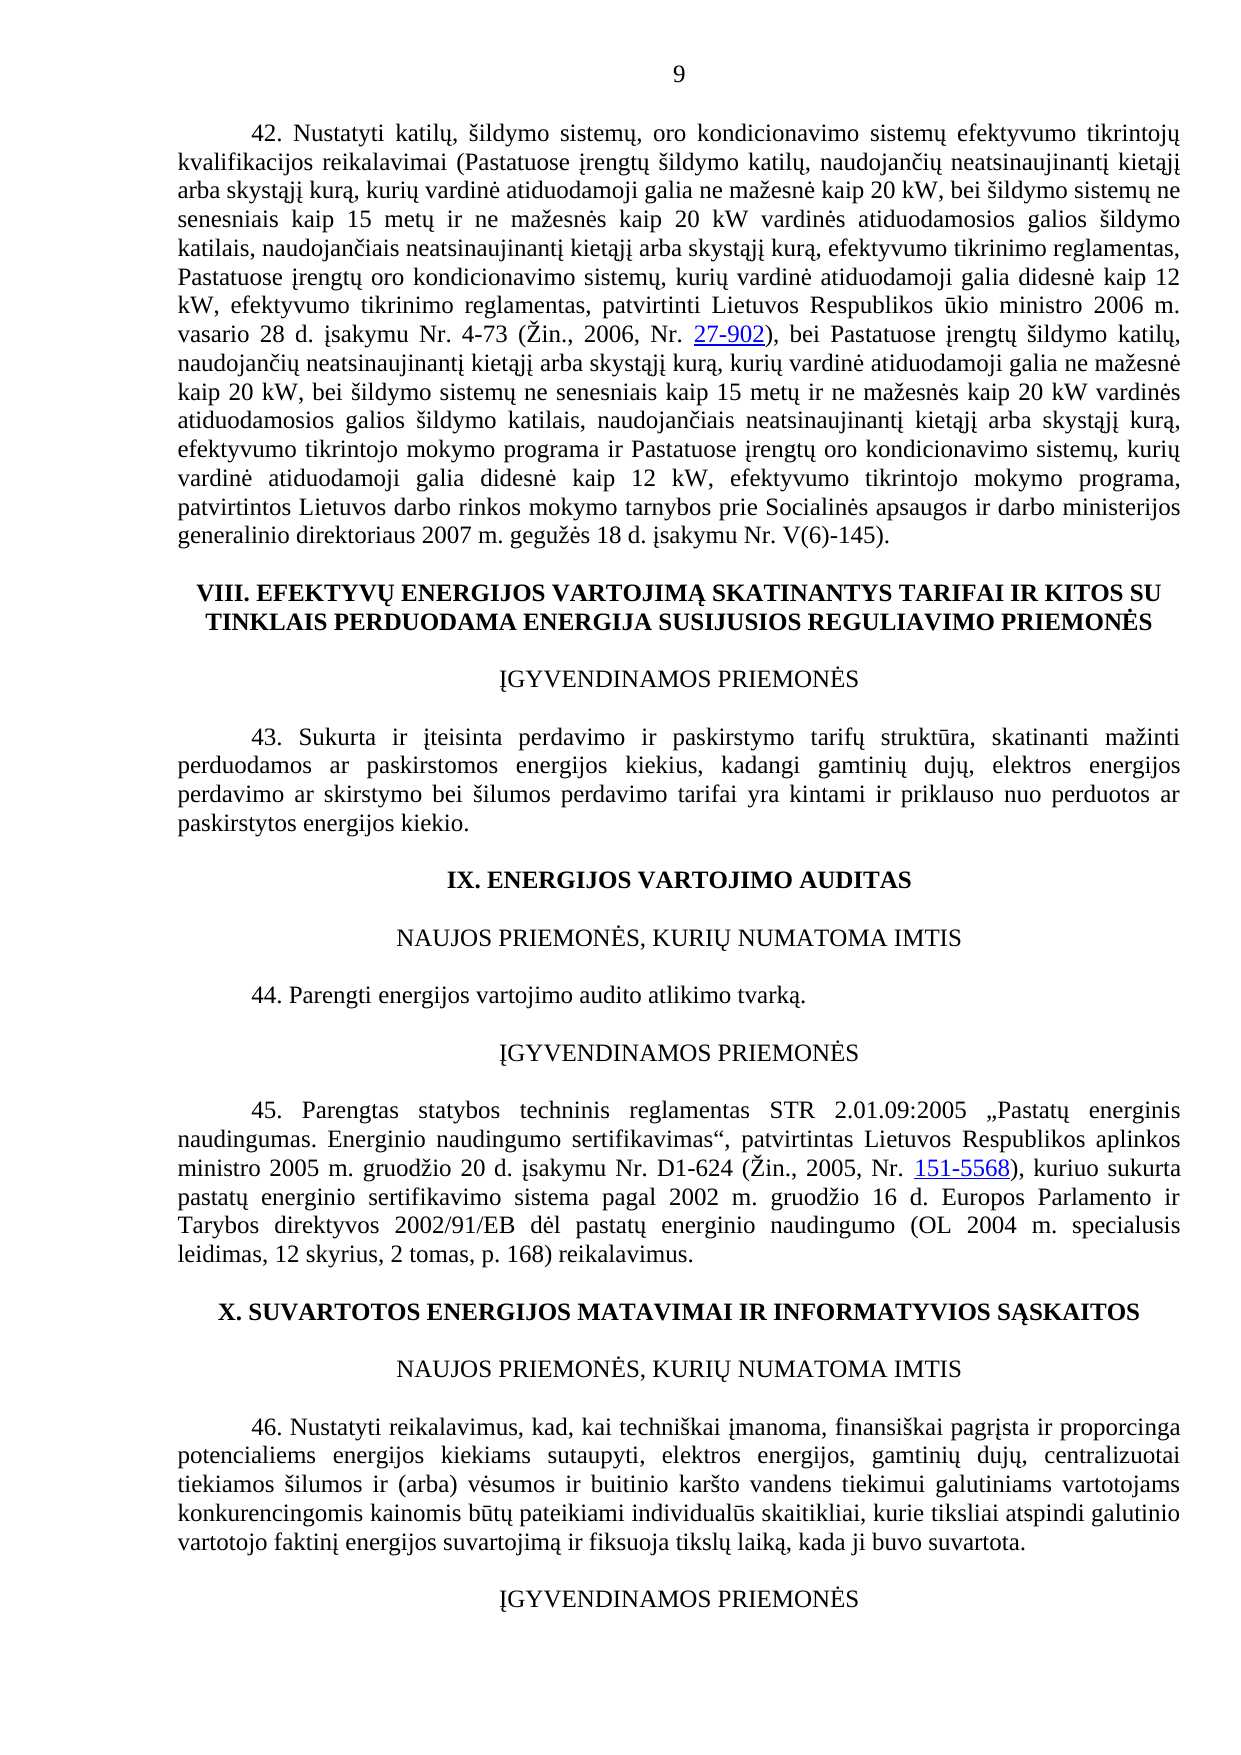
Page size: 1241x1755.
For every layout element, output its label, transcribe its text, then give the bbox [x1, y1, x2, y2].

text IX. ENERGIJOS VARTOJIMO AUDITAS [177, 866, 1181, 894]
text 42. Nustatyti katilų, šildymo sistemų, oro kondicionavimo sistemų efektyvumo tikrintojų kvalifikacijos reikalavimai (Pastatuose įrengtų šildymo katilų, naudojančių neatsinaujinantį kietąjį arba skystąjį kurą, kurių vardinė atiduodamoji galia ne mažesnė kaip 20 kW, bei šildymo sistemų ne senesniais kaip 15 metų ir ne mažesnės kaip 20 kW vardinės atiduodamosios galios šildymo katilais, naudojančiais neatsinaujinantį kietąjį arba skystąjį kurą, efektyvumo tikrinimo reglamentas, Pastatuose įrengtų oro kondicionavimo sistemų, kurių vardinė atiduodamoji galia didesnė kaip 12 kW, efektyvumo tikrinimo reglamentas, patvirtinti Lietuvos Respublikos ūkio ministro 2006 m. vasario 28 d. įsakymu Nr. 4-73 (Žin., 2006, Nr. 27-902), bei Pastatuose įrengtų šildymo katilų, naudojančių neatsinaujinantį kietąjį arba skystąjį kurą, kurių vardinė atiduodamoji galia ne mažesnė kaip 20 kW, bei šildymo sistemų ne senesniais kaip 15 metų ir ne mažesnės kaip 20 kW vardinės atiduodamosios galios šildymo katilais, naudojančiais neatsinaujinantį kietąjį arba skystąjį kurą, efektyvumo tikrintojo mokymo programa ir Pastatuose įrengtų oro kondicionavimo sistemų, kurių vardinė atiduodamoji galia didesnė kaip 12 kW, efektyvumo tikrintojo mokymo programa, patvirtintos Lietuvos darbo rinkos mokymo tarnybos prie Socialinės apsaugos ir darbo ministerijos generalinio direktoriaus 2007 m. gegužės 18 d. įsakymu Nr. V(6)-145). [177, 118, 1181, 549]
text 43. Sukurta ir įteisinta perdavimo ir paskirstymo tarifų struktūra, skatinanti mažinti perduodamos ar paskirstomos energijos kiekius, kadangi gamtinių dujų, elektros energijos perdavimo ar skirstymo bei šilumos perdavimo tarifai yra kintami ir priklauso nuo perduotos ar paskirstytos energijos kiekio. [177, 722, 1181, 837]
text ĮGYVENDINAMOS PRIEMONĖS [177, 664, 1181, 693]
text 44. Parengti energijos vartojimo audito atlikimo tvarką. [177, 981, 1181, 1009]
text ĮGYVENDINAMOS PRIEMONĖS [177, 1584, 1181, 1613]
text VIII. EFEKTYVŲ ENERGIJOS VARTOJIMĄ SKATINANTYS TARIFAI IR KITOS SU TINKLAIS PERDUODAMA ENERGIJA SUSIJUSIOS REGULIAVIMO PRIEMONĖS [177, 578, 1181, 636]
text ĮGYVENDINAMOS PRIEMONĖS [177, 1038, 1181, 1067]
text 46. Nustatyti reikalavimus, kad, kai techniškai įmanoma, finansiškai pagrįsta ir proporcinga potencialiems energijos kiekiams sutaupyti, elektros energijos, gamtinių dujų, centralizuotai tiekiamos šilumos ir (arba) vėsumos ir buitinio karšto vandens tiekimui galutiniams vartotojams konkurencingomis kainomis būtų pateikiami individualūs skaitikliai, kurie tiksliai atspindi galutinio vartotojo faktinį energijos suvartojimą ir fiksuoja tikslų laiką, kada ji buvo suvartota. [177, 1412, 1181, 1556]
text X. SUVARTOTOS ENERGIJOS MATAVIMAI IR INFORMATYVIOS SĄSKAITOS [177, 1297, 1181, 1326]
text 45. Parengtas statybos techninis reglamentas STR 2.01.09:2005 „Pastatų energinis naudingumas. Energinio naudingumo sertifikavimas“, patvirtintas Lietuvos Respublikos aplinkos ministro 2005 m. gruodžio 20 d. įsakymu Nr. D1-624 (Žin., 2005, Nr. 151-5568), kuriuo sukurta pastatų energinio sertifikavimo sistema pagal 2002 m. gruodžio 16 d. Europos Parlamento ir Tarybos direktyvos 2002/91/EB dėl pastatų energinio naudingumo (OL 2004 m. specialusis leidimas, 12 skyrius, 2 tomas, p. 168) reikalavimus. [177, 1096, 1181, 1268]
text NAUJOS PRIEMONĖS, KURIŲ NUMATOMA IMTIS [177, 1354, 1181, 1383]
text NAUJOS PRIEMONĖS, KURIŲ NUMATOMA IMTIS [177, 923, 1181, 952]
